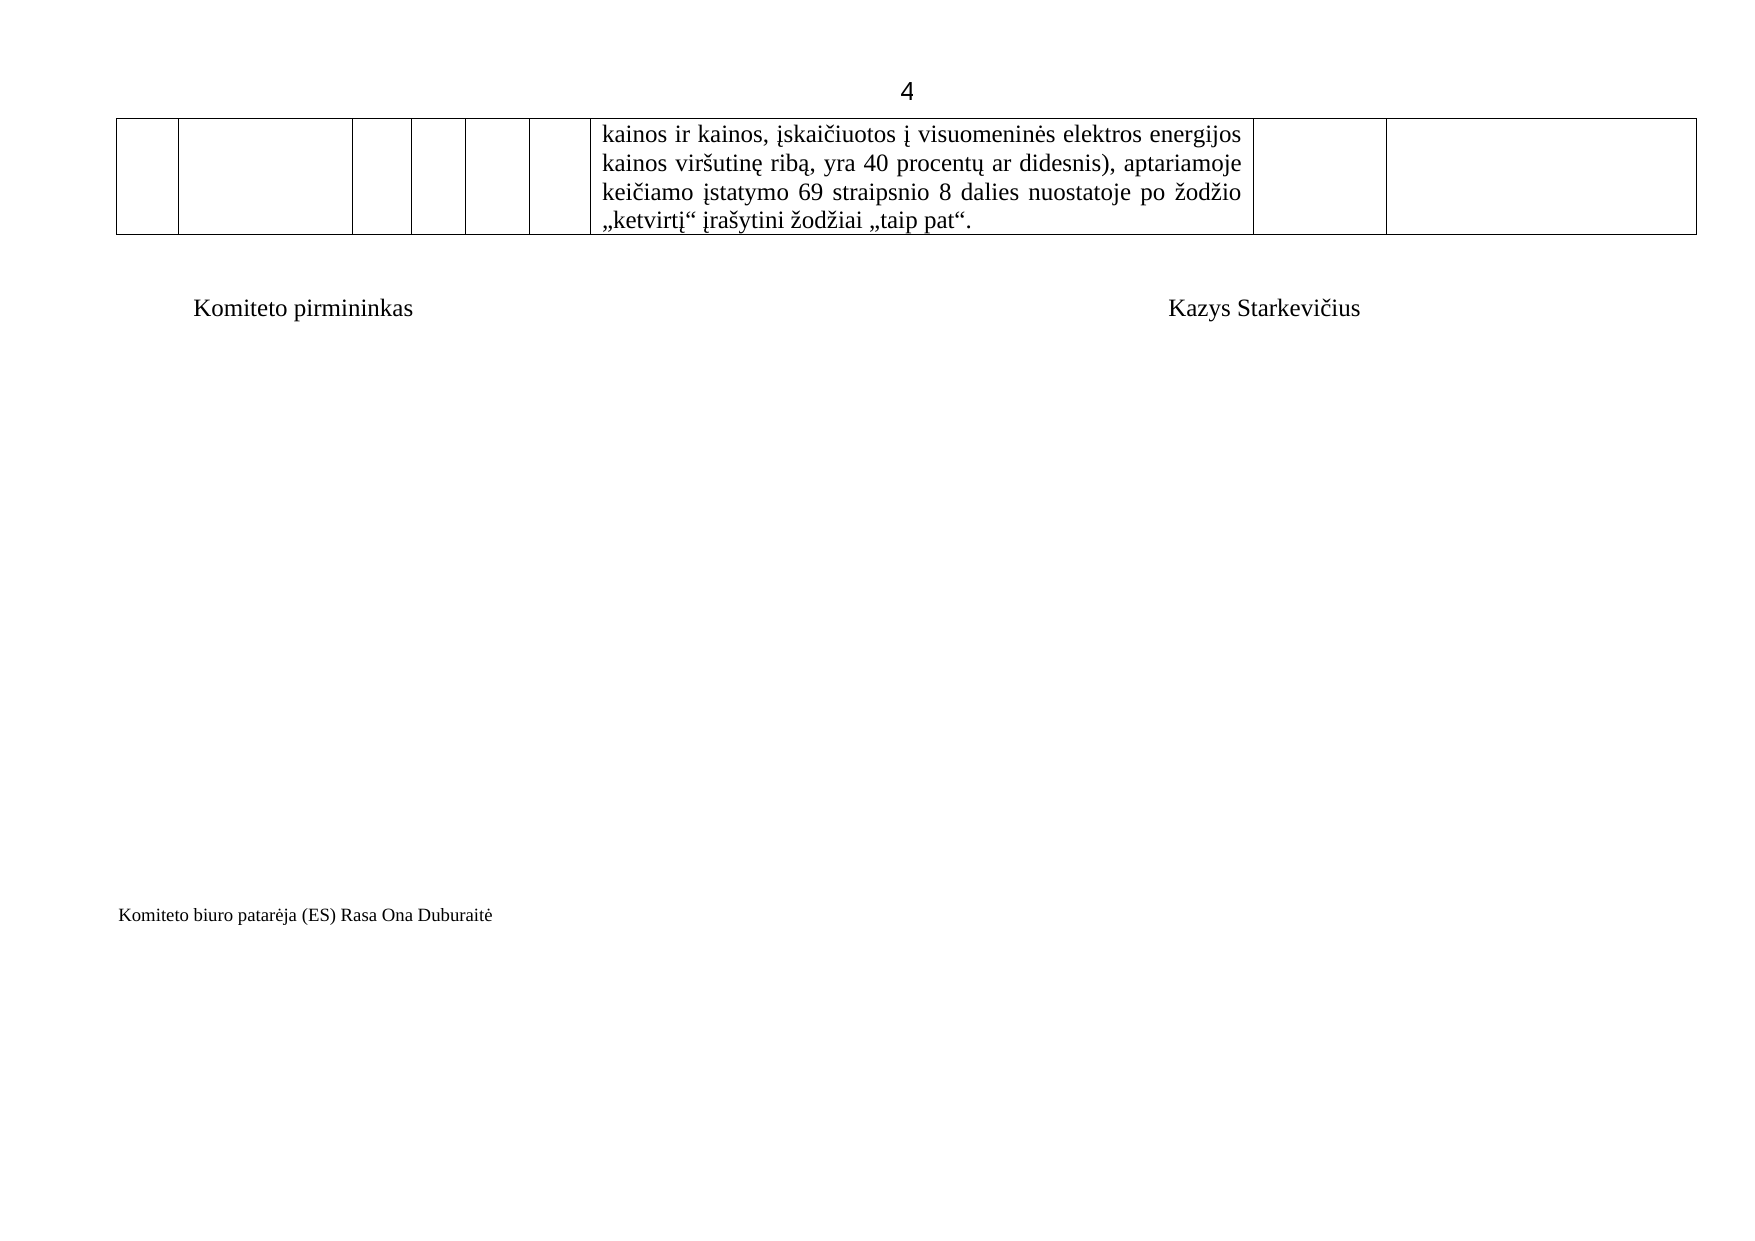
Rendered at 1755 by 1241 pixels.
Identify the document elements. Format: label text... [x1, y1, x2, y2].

table_cell [117, 119, 178, 234]
table_cell [1387, 119, 1696, 234]
text Komiteto biuro patarėja (ES) Rasa Ona Duburaitė [118, 904, 1695, 925]
table_cell [530, 119, 590, 234]
text Komiteto pirmininkas Kazys Starkevičius [118, 293, 1695, 322]
table_cell kainos ir kainos, įskaičiuotos į visuomeninės elektros energijos kainos viršutinę ribą, yra 40 procentų ar didesnis), aptariamoje keičiamo įstatymo 69 straipsnio 8 dalies nuostatoje po žodžio „ketvirtį“ įrašytini žodžiai „taip pat“. [591, 119, 1253, 234]
table_cell [1254, 119, 1386, 234]
table_cell [412, 119, 465, 234]
table_cell [466, 119, 529, 234]
table_cell [353, 119, 411, 234]
table_cell [179, 119, 352, 234]
